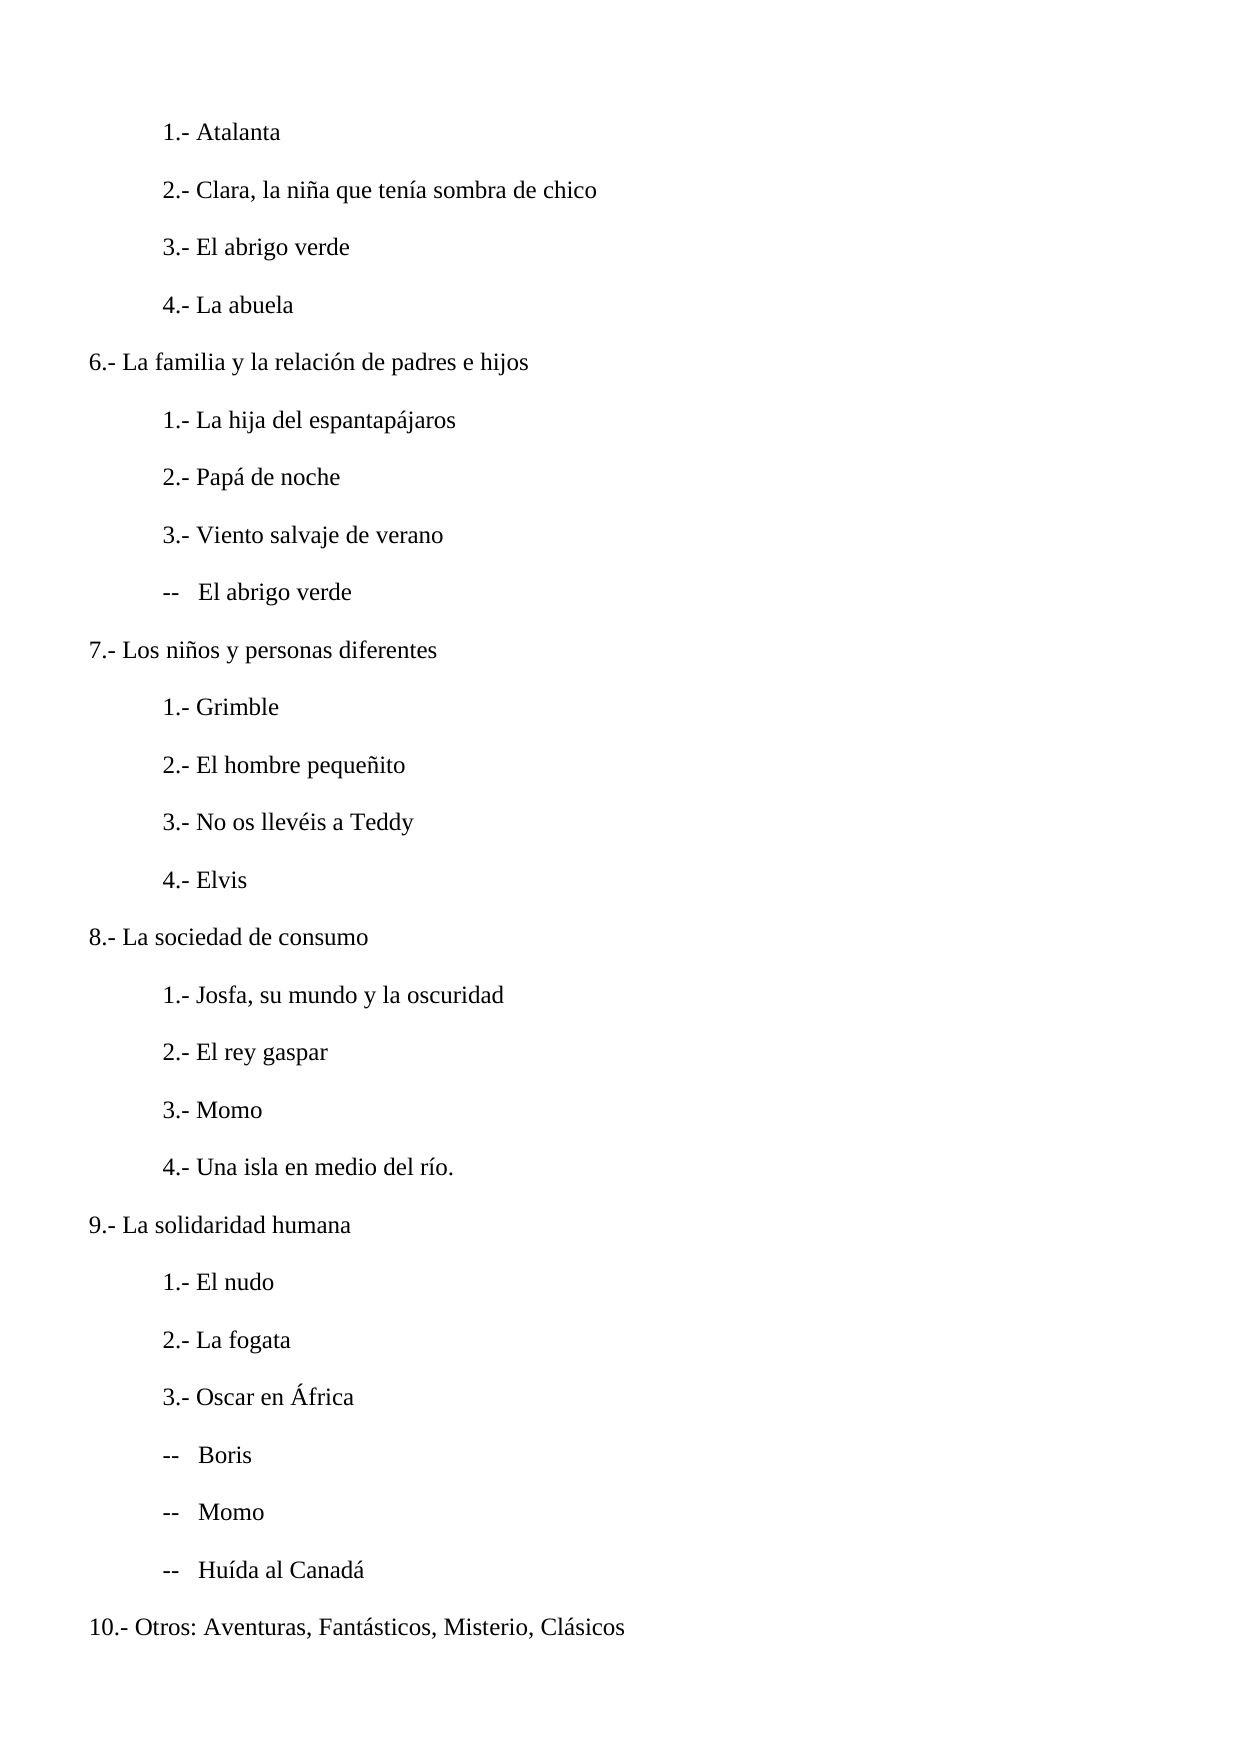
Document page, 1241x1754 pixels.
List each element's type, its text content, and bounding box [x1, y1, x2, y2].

text 2.- Papá de noche [162, 462, 1152, 491]
text 4.- Elvis [162, 865, 1152, 894]
text -- Momo [162, 1497, 1152, 1526]
text 1.- Atalanta [162, 117, 1152, 146]
text 4.- La abuela [162, 290, 1152, 319]
text -- Huída al Canadá [162, 1555, 1152, 1584]
text 3.- Viento salvaje de verano [162, 520, 1152, 549]
text 3.- Oscar en África [162, 1382, 1152, 1411]
text -- Boris [162, 1440, 1152, 1469]
text 4.- Una isla en medio del río. [162, 1152, 1152, 1181]
text 7.- Los niños y personas diferentes [89, 635, 1152, 664]
text 1.- Josfa, su mundo y la oscuridad [162, 980, 1152, 1009]
text 1.- El nudo [162, 1267, 1152, 1296]
text 10.- Otros: Aventuras, Fantásticos, Misterio, Clásicos [89, 1612, 1152, 1641]
text 8.- La sociedad de consumo [89, 922, 1152, 951]
text 3.- No os llevéis a Teddy [162, 807, 1152, 836]
text 1.- Grimble [162, 692, 1152, 721]
text 2.- El hombre pequeñito [162, 750, 1152, 779]
text 2.- El rey gaspar [162, 1037, 1152, 1066]
text 9.- La solidaridad humana [89, 1210, 1152, 1239]
text 3.- Momo [162, 1095, 1152, 1124]
text 3.- El abrigo verde [162, 232, 1152, 261]
text -- El abrigo verde [162, 577, 1152, 606]
text 1.- La hija del espantapájaros [162, 405, 1152, 434]
text 2.- La fogata [162, 1325, 1152, 1354]
text 2.- Clara, la niña que tenía sombra de chico [162, 175, 1152, 204]
text 6.- La familia y la relación de padres e hijos [89, 347, 1152, 376]
